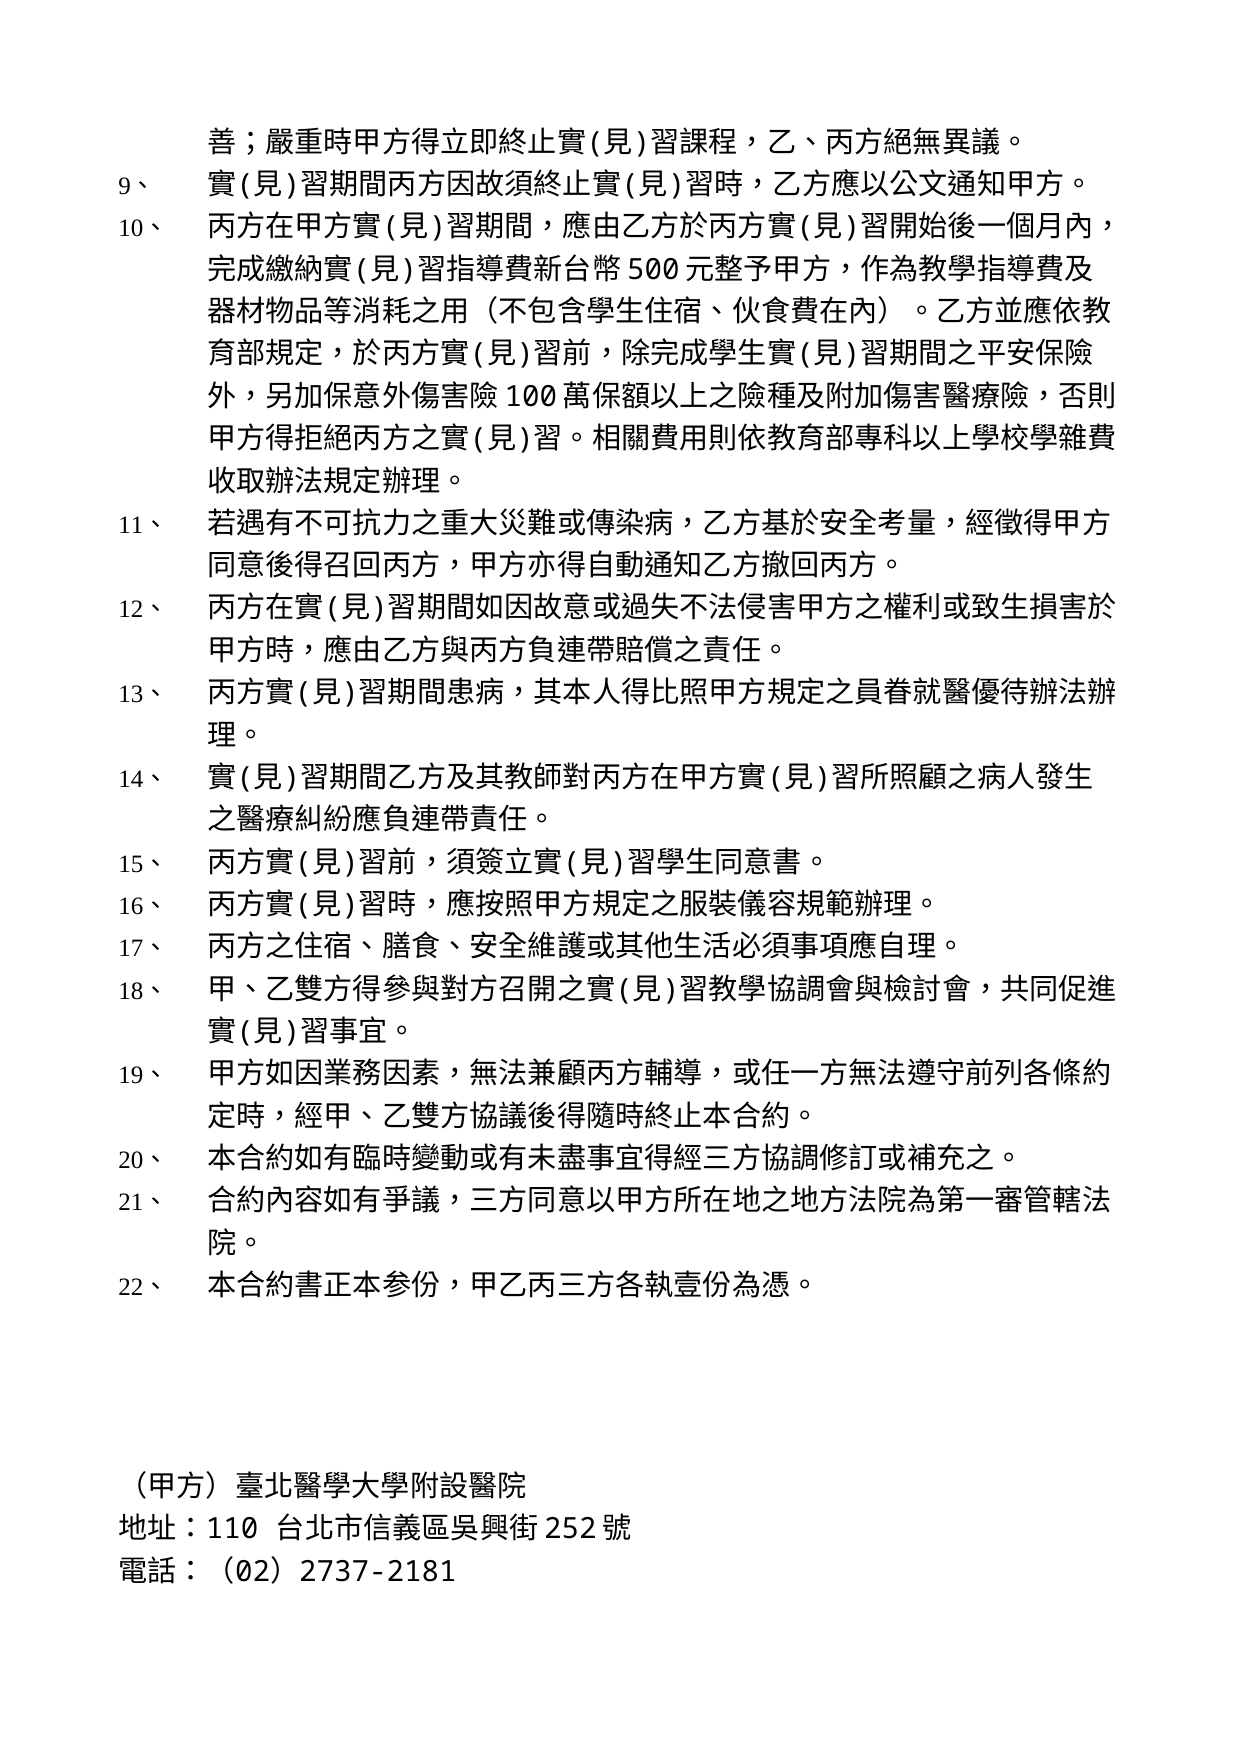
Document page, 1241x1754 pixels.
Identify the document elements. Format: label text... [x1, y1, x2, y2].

list 丙方實(見)習時，應按照甲方規定之服裝儀容規範辦理。 [118, 881, 1122, 923]
text 電話：（02）2737-2181 [118, 1547, 1122, 1589]
list 若遇有不可抗力之重大災難或傳染病，乙方基於安全考量，經徵得甲方同意後得召回丙方，甲方亦得自動通知乙方撤回丙方。 [118, 499, 1122, 584]
list 丙方實(見)習前，須簽立實(見)習學生同意書。 [118, 838, 1122, 881]
list 甲方如因業務因素，無法兼顧丙方輔導，或任一方無法遵守前列各條約定時，經甲、乙雙方協議後得隨時終止本合約。 [118, 1050, 1122, 1134]
list 丙方在甲方實(見)習期間，應由乙方於丙方實(見)習開始後一個月內，完成繳納實(見)習指導費新台幣500元整予甲方，作為教學指導費及器材物品等消耗之用（不包含學生住宿、伙食費在內）。乙方並應依教育部規定，於丙方實(見)習前，除完成學生實(見)習期間之平安保險外，另加保意外傷害險100萬保額以上之險種及附加傷害醫療險，否則甲方得拒絕丙方之實(見)習。相關費用則依教育部專科以上學校學雜費收取辦法規定辦理。 [118, 203, 1122, 499]
list 合約內容如有爭議，三方同意以甲方所在地之地方法院為第一審管轄法院。 [118, 1177, 1122, 1261]
list 實(見)習期間丙方因故須終止實(見)習時，乙方應以公文通知甲方。 [118, 161, 1122, 203]
list 善；嚴重時甲方得立即終止實(見)習課程，乙、丙方絕無異議。 [118, 118, 1122, 161]
text （甲方）臺北醫學大學附設醫院 [118, 1462, 1122, 1505]
text 地址：110 台北市信義區吳興街252號 [118, 1505, 1122, 1547]
list 實(見)習期間乙方及其教師對丙方在甲方實(見)習所照顧之病人發生之醫療糾紛應負連帶責任。 [118, 753, 1122, 838]
list 丙方實(見)習期間患病，其本人得比照甲方規定之員眷就醫優待辦法辦理。 [118, 669, 1122, 753]
list 本合約書正本参份，甲乙丙三方各執壹份為憑。 [118, 1261, 1122, 1304]
list 丙方之住宿、膳食、安全維護或其他生活必須事項應自理。 [118, 923, 1122, 965]
list 丙方在實(見)習期間如因故意或過失不法侵害甲方之權利或致生損害於甲方時，應由乙方與丙方負連帶賠償之責任。 [118, 584, 1122, 669]
list 本合約如有臨時變動或有未盡事宜得經三方協調修訂或補充之。 [118, 1134, 1122, 1177]
list 甲、乙雙方得參與對方召開之實(見)習教學協調會與檢討會，共同促進實(見)習事宜。 [118, 965, 1122, 1050]
